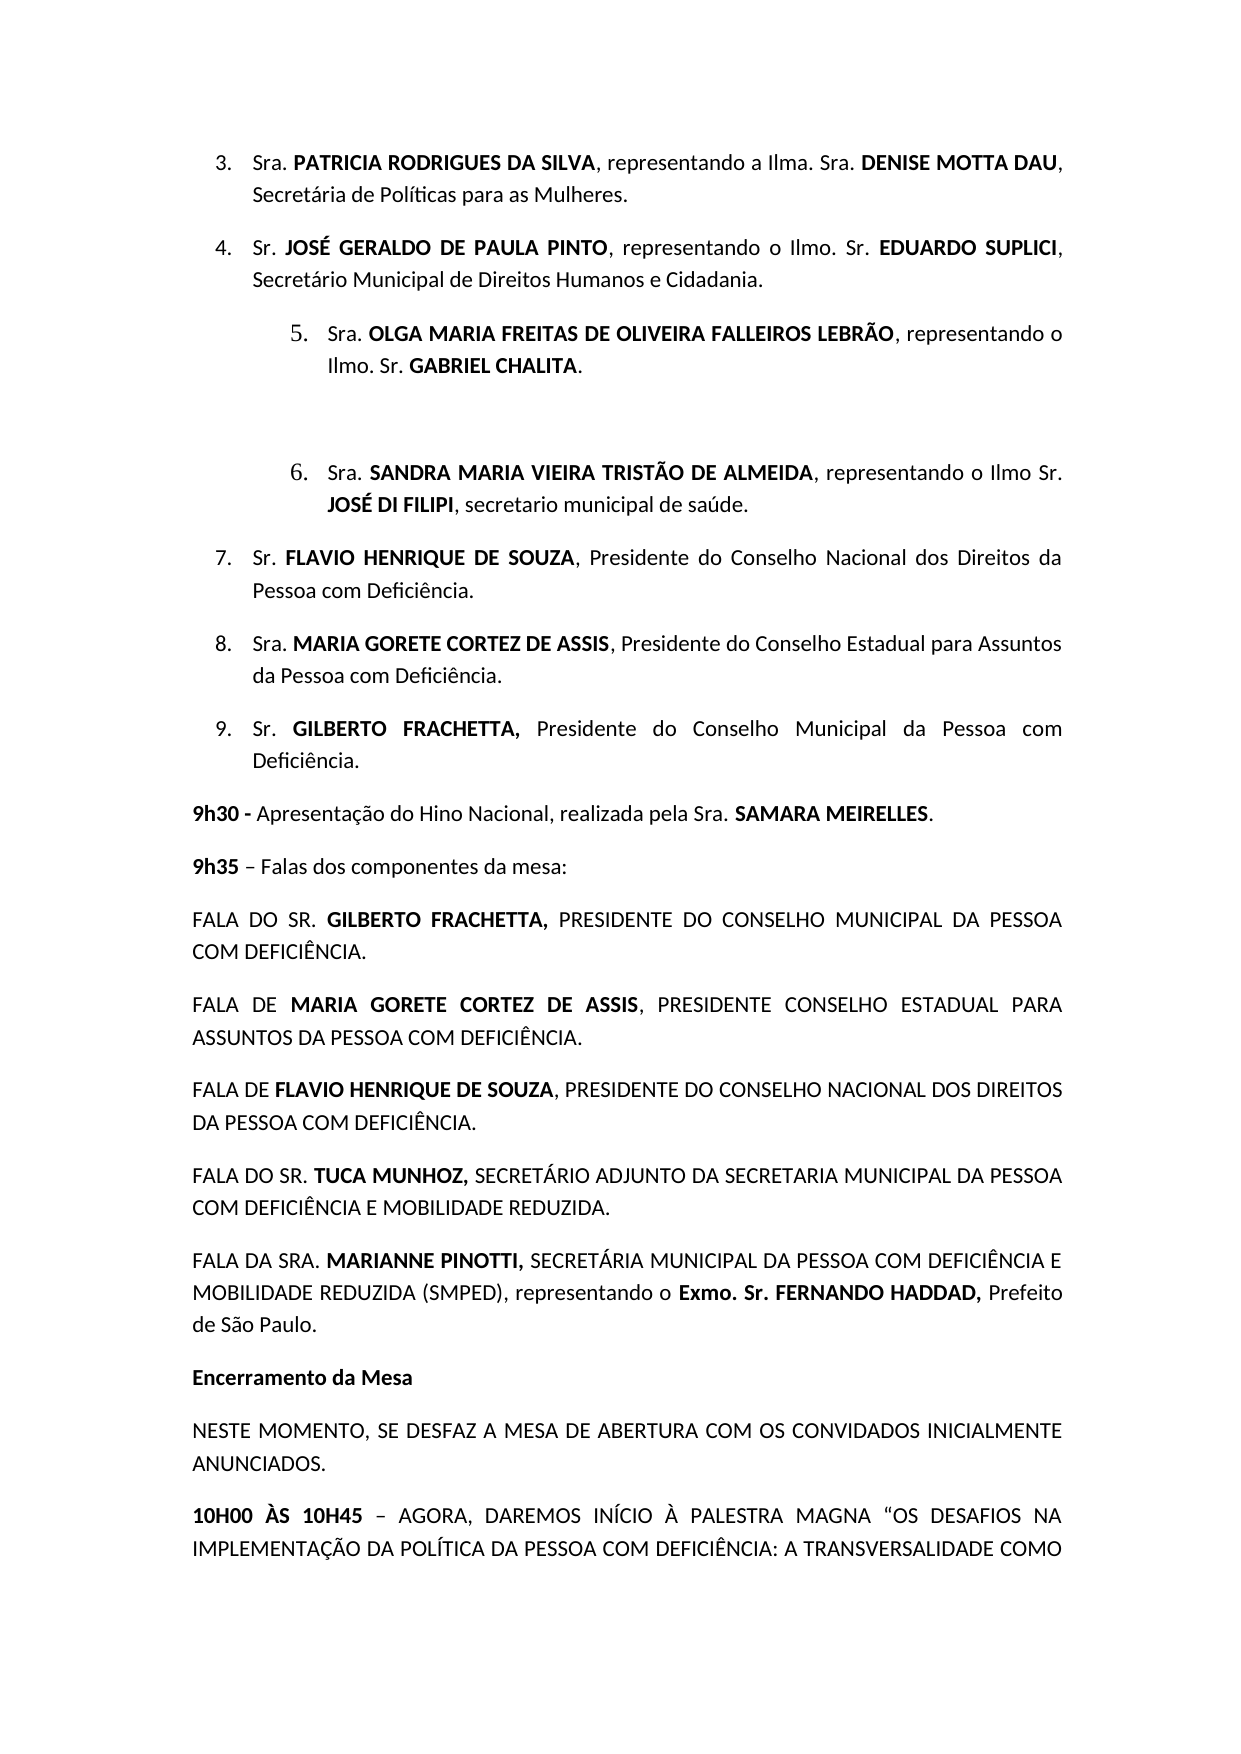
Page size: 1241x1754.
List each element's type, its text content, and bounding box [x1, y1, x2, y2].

list Sr. GILBERTO FRACHETTA, Presidente do Conselho Municipal da Pessoa com Deficiência. [215, 714, 1063, 774]
text FALA DO SR. TUCA MUNHOZ, SECRETÁRIO ADJUNTO DA SECRETARIA MUNICIPAL DA PESSOA COM DEFICIÊNCIA E MOBILIDADE REDUZIDA. [192, 1161, 1063, 1221]
text FALA DO SR. GILBERTO FRACHETTA, PRESIDENTE DO CONSELHO MUNICIPAL DA PESSOA COM DEFICIÊNCIA. [192, 905, 1063, 965]
list Sr. JOSÉ GERALDO DE PAULA PINTO, representando o Ilmo. Sr. EDUARDO SUPLICI, Secretário Municipal de Direitos Humanos e Cidadania. [215, 233, 1063, 293]
list Sra. SANDRA MARIA VIEIRA TRISTÃO DE ALMEIDA, representando o Ilmo Sr. JOSÉ DI FILIPI, secretario municipal de saúde. [290, 457, 1063, 518]
text 10H00 ÀS 10H45 – AGORA, DAREMOS INÍCIO À PALESTRA MAGNA “OS DESAFIOS NA IMPLEMENTAÇÃO DA POLÍTICA DA PESSOA COM DEFICIÊNCIA: A TRANSVERSALIDADE COMO [192, 1502, 1063, 1562]
text 9h35 – Falas dos componentes da mesa: [192, 852, 1063, 880]
text FALA DA SRA. MARIANNE PINOTTI, SECRETÁRIA MUNICIPAL DA PESSOA COM DEFICIÊNCIA E MOBILIDADE REDUZIDA (SMPED), representando o Exmo. Sr. FERNANDO HADDAD, Prefeito de São Paulo. [192, 1246, 1063, 1338]
text FALA DE FLAVIO HENRIQUE DE SOUZA, PRESIDENTE DO CONSELHO NACIONAL DOS DIREITOS DA PESSOA COM DEFICIÊNCIA. [192, 1076, 1063, 1136]
list Sra. OLGA MARIA FREITAS DE OLIVEIRA FALLEIROS LEBRÃO, representando o Ilmo. Sr. GABRIEL CHALITA. [290, 318, 1063, 379]
text 9h30 - Apresentação do Hino Nacional, realizada pela Sra. SAMARA MEIRELLES. [192, 799, 1063, 827]
list Sra. PATRICIA RODRIGUES DA SILVA, representando a Ilma. Sra. DENISE MOTTA DAU, Secretária de Políticas para as Mulheres. [215, 148, 1063, 208]
list Sra. MARIA GORETE CORTEZ DE ASSIS, Presidente do Conselho Estadual para Assuntos da Pessoa com Deficiência. [215, 629, 1063, 689]
text FALA DE MARIA GORETE CORTEZ DE ASSIS, PRESIDENTE CONSELHO ESTADUAL PARA ASSUNTOS DA PESSOA COM DEFICIÊNCIA. [192, 990, 1063, 1051]
text NESTE MOMENTO, SE DESFAZ A MESA DE ABERTURA COM OS CONVIDADOS INICIALMENTE ANUNCIADOS. [192, 1416, 1063, 1477]
text Encerramento da Mesa [192, 1363, 1063, 1391]
list Sr. FLAVIO HENRIQUE DE SOUZA, Presidente do Conselho Nacional dos Direitos da Pessoa com Deficiência. [215, 543, 1063, 604]
